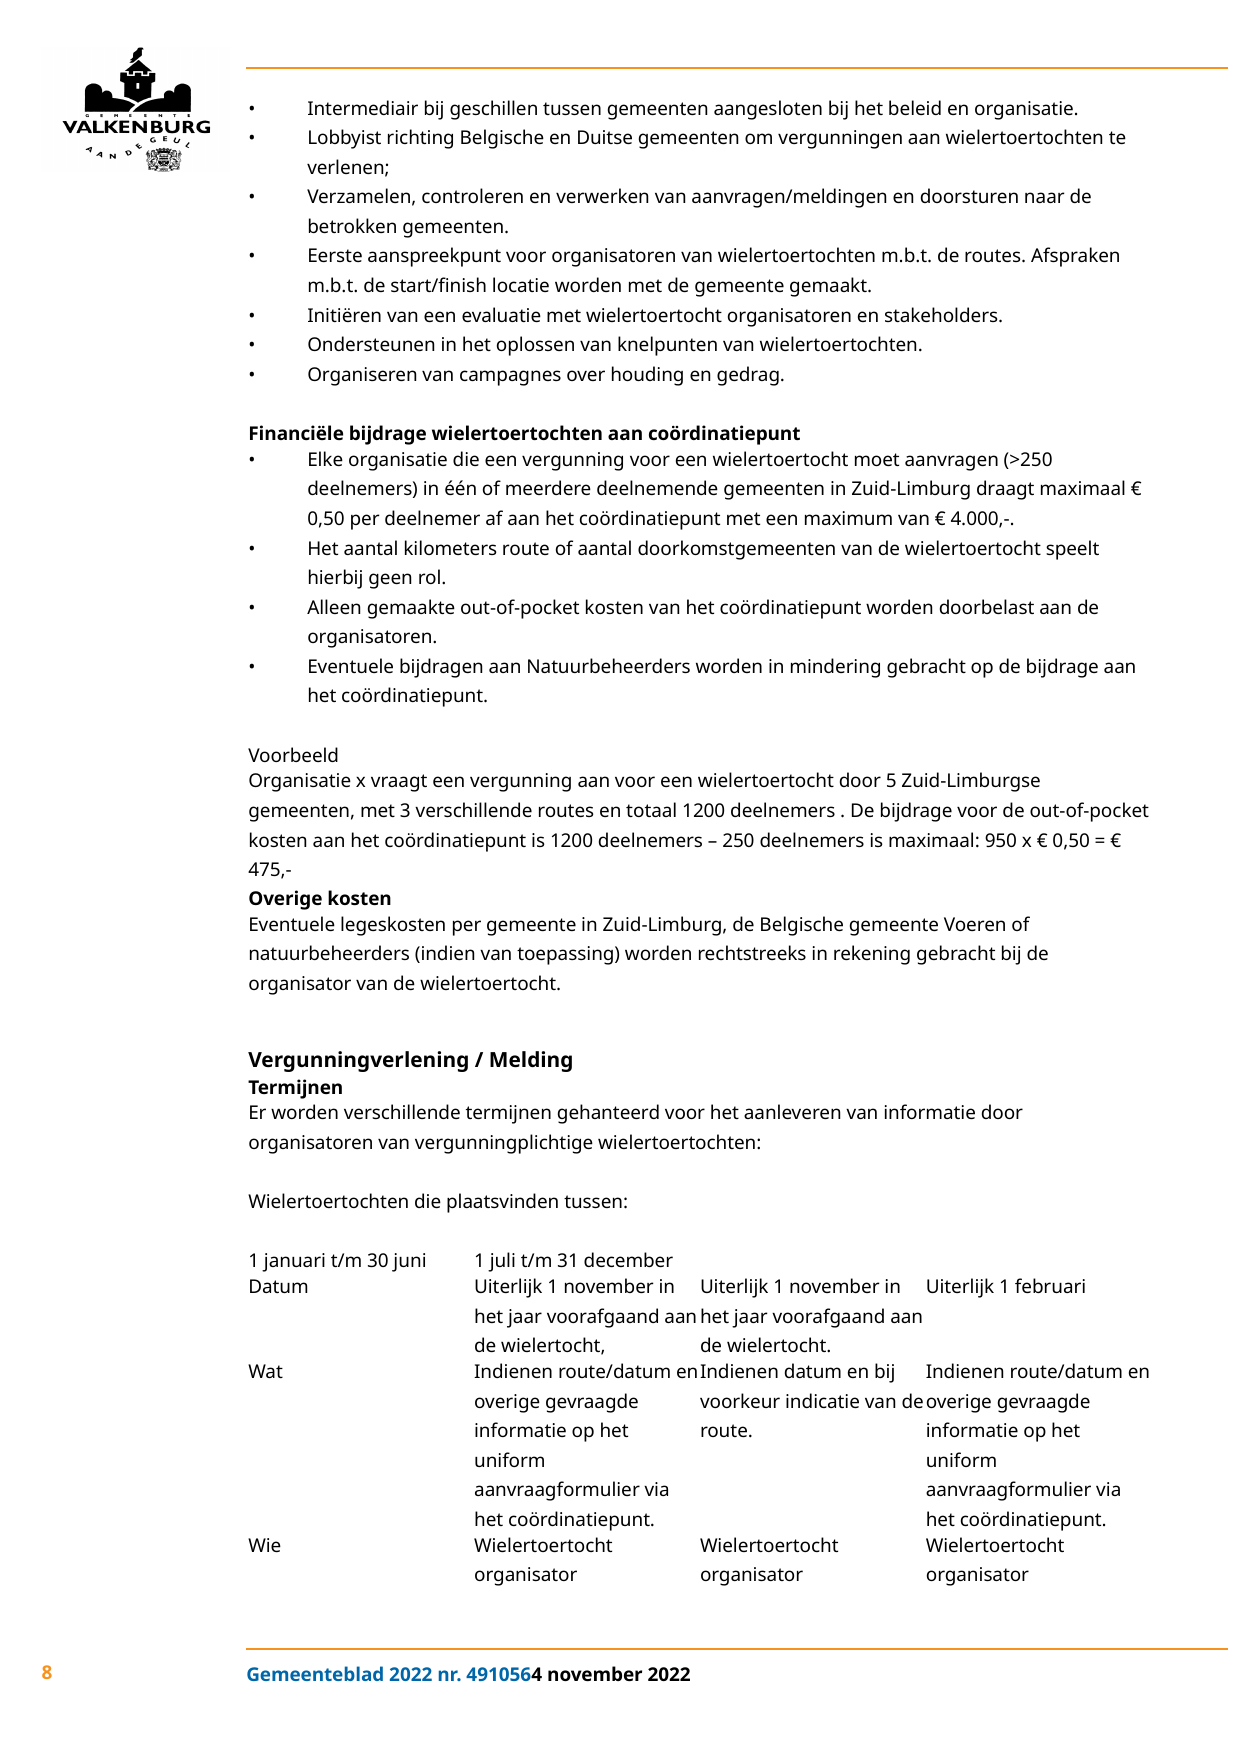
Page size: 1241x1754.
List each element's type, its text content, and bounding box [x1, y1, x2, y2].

table_cell Indienen datum en bij voorkeur indicatie van de route. [700, 1358, 926, 1532]
table_cell Wielertoertocht organisator [700, 1532, 926, 1587]
picture [41, 47, 231, 172]
list Elke organisatie die een vergunning voor een wielertoertocht moet aanvragen (>250 deelnemers) in één of meerdere deelnemende gemeenten in Zuid-Limburg draagt maximaal € 0,50 per deelnemer af aan het coördinatiepunt met een maximum van € 4.000,-. [248, 446, 1152, 531]
table_cell Uiterlijk 1 november in het jaar voorafgaand aan de wielertocht. [700, 1273, 926, 1358]
text Termijnen [248, 1074, 1152, 1099]
list Eerste aanspreekpunt voor organisatoren van wielertoertochten m.b.t. de routes. Afspraken m.b.t. de start/finish locatie worden met de gemeente gemaakt. [248, 243, 1152, 298]
table_header [926, 1248, 1152, 1273]
table_cell Wie [248, 1532, 474, 1587]
table_header 1 juli t/m 31 december [474, 1248, 700, 1273]
table_cell Wat [248, 1358, 474, 1532]
table_header Voorbeeld [248, 742, 1152, 768]
table_header 1 januari t/m 30 juni [248, 1248, 474, 1273]
list Eventuele bijdragen aan Natuurbeheerders worden in mindering gebracht op de bijdrage aan het coördinatiepunt. [248, 653, 1152, 708]
table_cell Wielertoertocht organisator [926, 1532, 1152, 1587]
table_cell Indienen route/datum en overige gevraagde informatie op het uniform aanvraagformulier via het coördinatiepunt. [474, 1358, 700, 1532]
list Intermediair bij geschillen tussen gemeenten aangesloten bij het beleid en organisatie. [248, 95, 1152, 121]
table_header [700, 1248, 926, 1273]
list Alleen gemaakte out-of-pocket kosten van het coördinatiepunt worden doorbelast aan de organisatoren. [248, 594, 1152, 649]
list Initiëren van een evaluatie met wielertoertocht organisatoren en stakeholders. [248, 302, 1152, 328]
text Overige kosten [248, 885, 1152, 911]
table_cell Uiterlijk 1 februari [926, 1273, 1152, 1358]
table_cell Uiterlijk 1 november in het jaar voorafgaand aan de wielertocht, [474, 1273, 700, 1358]
text Wielertoertochten die plaatsvinden tussen: [248, 1188, 1152, 1214]
list Ondersteunen in het oplossen van knelpunten van wielertoertochten. [248, 331, 1152, 357]
text Financiële bijdrage wielertoertochten aan coördinatiepunt [248, 420, 1152, 446]
text Vergunningverlening / Melding [248, 1045, 1152, 1074]
table_cell Datum [248, 1273, 474, 1358]
table_cell Wielertoertocht organisator [474, 1532, 700, 1587]
table_cell Organisatie x vraagt een vergunning aan voor een wielertoertocht door 5 Zuid-Limburgse gemeenten, met 3 verschillende routes en totaal 1200 deelnemers . De bijdrage voor de out-of-pocket kosten aan het coördinatiepunt is 1200 deelnemers – 250 deelnemers is maximaal: 950 x € 0,50 = € 475,- [248, 768, 1152, 882]
table_cell Indienen route/datum en overige gevraagde informatie op het uniform aanvraagformulier via het coördinatiepunt. [926, 1358, 1152, 1532]
list Organiseren van campagnes over houding en gedrag. [248, 361, 1152, 387]
list Verzamelen, controleren en verwerken van aanvragen/meldingen en doorsturen naar de betrokken gemeenten. [248, 183, 1152, 239]
list Lobbyist richting Belgische en Duitse gemeenten om vergunningen aan wielertoertochten te verlenen; [248, 124, 1152, 180]
text Eventuele legeskosten per gemeente in Zuid-Limburg, de Belgische gemeente Voeren of natuurbeheerders (indien van toepassing) worden rechtstreeks in rekening gebracht bij de organisator van de wielertoertocht. [248, 911, 1152, 996]
list Het aantal kilometers route of aantal doorkomstgemeenten van de wielertoertocht speelt hierbij geen rol. [248, 535, 1152, 590]
text Er worden verschillende termijnen gehanteerd voor het aanleveren van informatie door organisatoren van vergunningplichtige wielertoertochten: [248, 1099, 1152, 1155]
